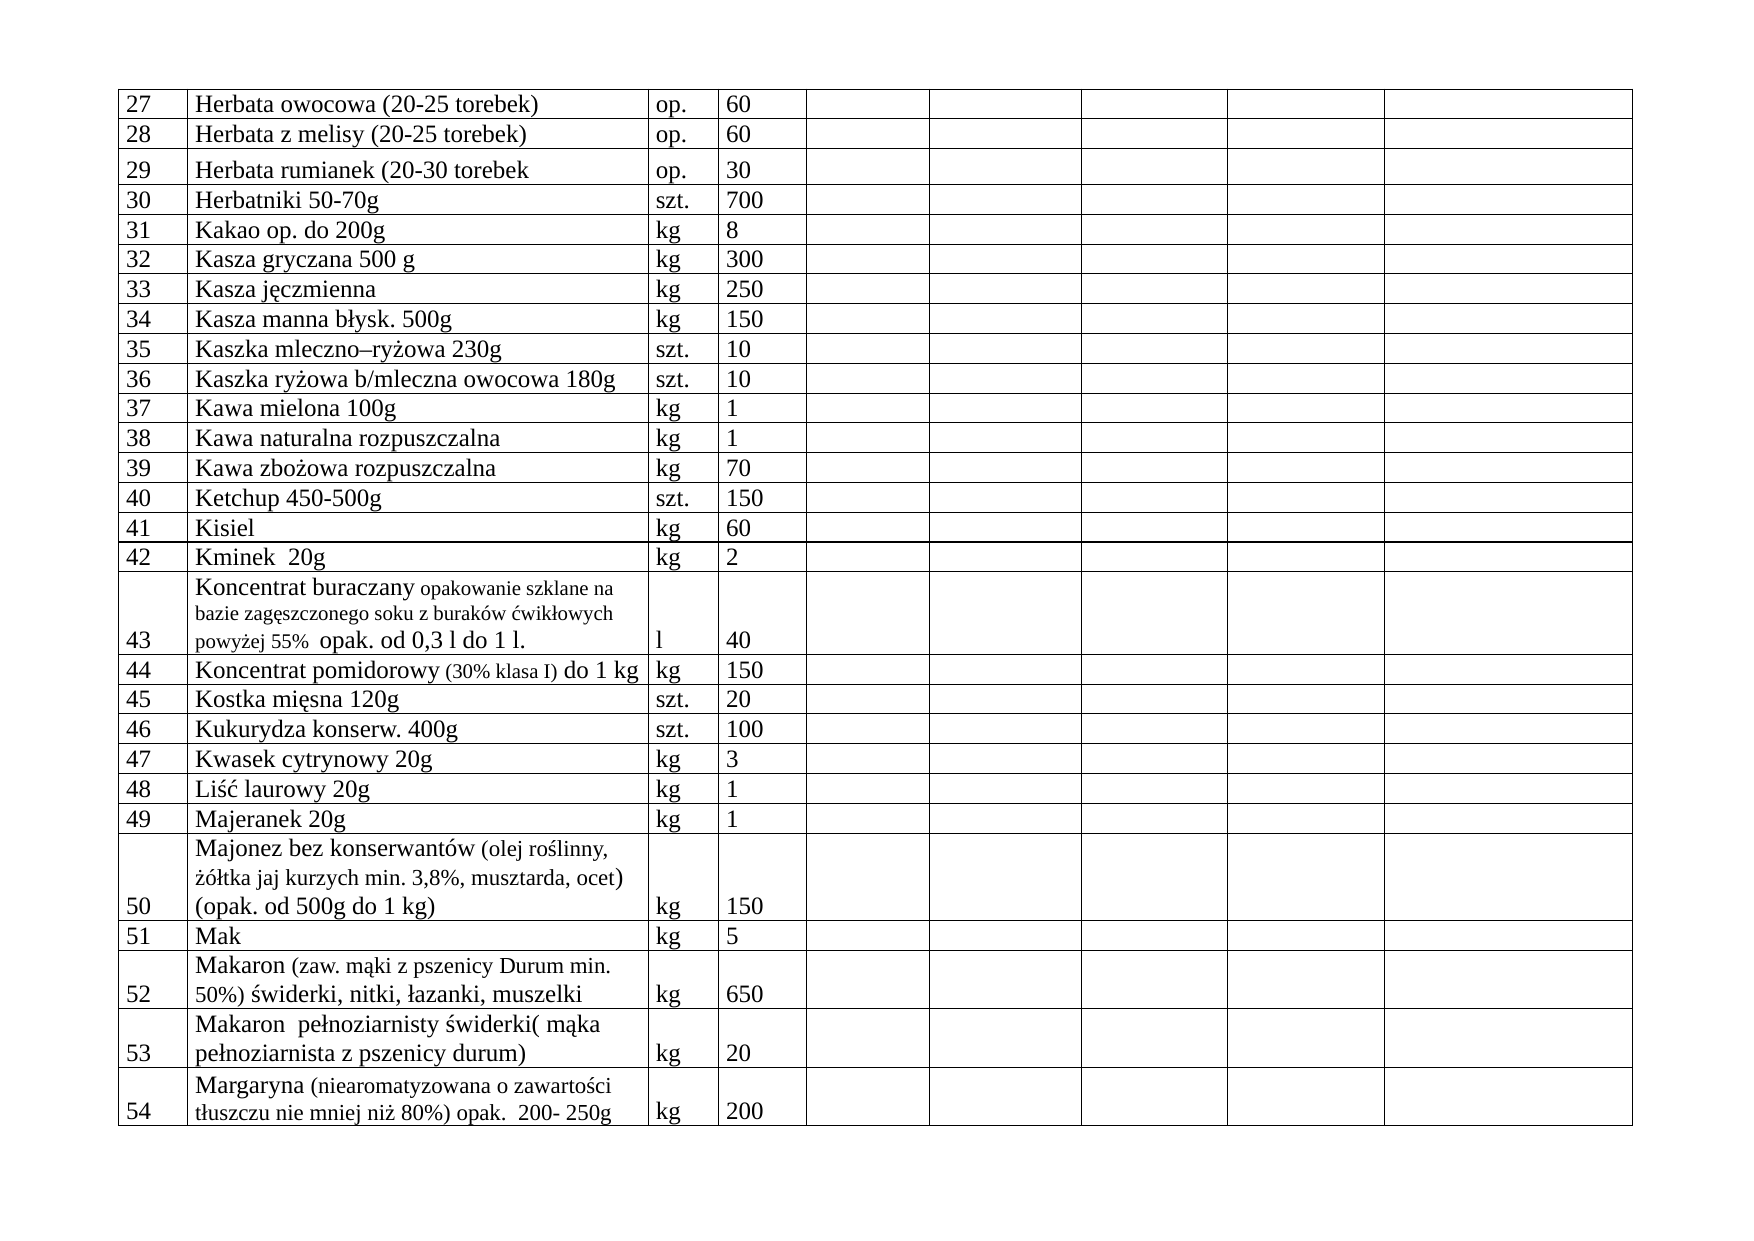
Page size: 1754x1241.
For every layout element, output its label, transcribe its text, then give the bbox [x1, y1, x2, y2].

table_cell Majeranek 20g [188, 804, 648, 832]
table_cell [807, 774, 929, 803]
table_cell 150 [719, 304, 806, 333]
table_cell szt. [649, 364, 718, 392]
table_cell 35 [119, 334, 187, 363]
table_cell kg [649, 744, 718, 773]
table_cell [1633, 654, 1754, 683]
table_cell [1082, 685, 1227, 713]
table_cell [1228, 90, 1384, 118]
table_cell [1633, 118, 1754, 148]
table_cell Herbata rumianek (20-30 torebek [188, 149, 648, 184]
table_cell [1082, 744, 1227, 773]
table_cell [1228, 774, 1384, 803]
table_cell 43 [119, 572, 187, 654]
table_cell [807, 1068, 929, 1125]
table_cell 54 [119, 1068, 187, 1125]
table_cell [1082, 804, 1227, 832]
table_cell [807, 921, 929, 949]
table_cell 1 [719, 774, 806, 803]
table_cell 53 [119, 1009, 187, 1067]
table_cell [1228, 423, 1384, 452]
table_cell Herbata z melisy (20-25 torebek) [188, 119, 648, 148]
table_cell [1228, 572, 1384, 654]
table_cell 150 [719, 655, 806, 683]
table_cell 150 [719, 483, 806, 512]
table_cell Mak [188, 921, 648, 949]
table_cell [1385, 655, 1632, 683]
table_cell [807, 119, 929, 148]
table_cell Koncentrat pomidorowy (30% klasa I) do 1 kg [188, 655, 648, 683]
table_cell 20 [719, 1009, 806, 1067]
table_cell Kawa zbożowa rozpuszczalna [188, 453, 648, 482]
table_cell [1228, 364, 1384, 392]
table_cell [1228, 119, 1384, 148]
table_cell [1082, 453, 1227, 482]
table_cell szt. [649, 483, 718, 512]
table_cell [1385, 921, 1632, 949]
table_cell [1228, 714, 1384, 743]
table_cell [930, 364, 1081, 392]
table_cell [1082, 90, 1227, 118]
table_cell 47 [119, 744, 187, 773]
table_cell Kminek 20g [188, 543, 648, 571]
table_cell [1228, 274, 1384, 303]
table_cell [1082, 951, 1227, 1008]
table_cell kg [649, 215, 718, 243]
table_cell [807, 1009, 929, 1067]
table_cell Kasza manna błysk. 500g [188, 304, 648, 333]
table_cell Kasza gryczana 500 g [188, 245, 648, 273]
table_cell szt. [649, 334, 718, 363]
table_cell [1385, 304, 1632, 333]
table_cell kg [649, 655, 718, 683]
table_cell [930, 453, 1081, 482]
table_cell 8 [719, 215, 806, 243]
table_cell [1385, 685, 1632, 713]
table_cell 41 [119, 513, 187, 541]
table_cell Kwasek cytrynowy 20g [188, 744, 648, 773]
table_cell 70 [719, 453, 806, 482]
table_cell [807, 513, 929, 541]
table_cell [1633, 743, 1754, 773]
table_cell 5 [719, 921, 806, 949]
table_cell [1228, 334, 1384, 363]
table_cell [1385, 513, 1632, 541]
table_cell [807, 245, 929, 273]
table_cell [807, 714, 929, 743]
table_cell 700 [719, 185, 806, 214]
table_cell [1633, 393, 1754, 422]
table_cell Kostka mięsna 120g [188, 685, 648, 713]
table_cell 48 [119, 774, 187, 803]
table_cell Kaszka ryżowa b/mleczna owocowa 180g [188, 364, 648, 392]
table_cell Kisiel [188, 513, 648, 541]
table_cell [930, 714, 1081, 743]
table_cell [930, 1068, 1081, 1125]
table_cell Makaron (zaw. mąki z pszenicy Durum min. 50%) świderki, nitki, łazanki, muszelki [188, 951, 648, 1008]
table_cell [1082, 119, 1227, 148]
table_cell [1633, 452, 1754, 482]
table_cell [930, 185, 1081, 214]
table_cell 3 [719, 744, 806, 773]
table_cell [1082, 364, 1227, 392]
table_cell kg [649, 543, 718, 571]
table_cell 31 [119, 215, 187, 243]
table_cell 1 [719, 394, 806, 422]
table_cell [807, 543, 929, 571]
table_cell [1082, 921, 1227, 949]
table_cell Kakao op. do 200g [188, 215, 648, 243]
table_cell kg [649, 453, 718, 482]
table_cell [1633, 244, 1754, 273]
table_cell [1228, 483, 1384, 512]
table_cell [930, 274, 1081, 303]
table_cell kg [649, 804, 718, 832]
table_cell kg [649, 304, 718, 333]
table_cell Kasza jęczmienna [188, 274, 648, 303]
table_cell [1082, 274, 1227, 303]
table_cell [1633, 363, 1754, 392]
table_cell [807, 149, 929, 184]
table_cell [930, 423, 1081, 452]
table_cell [1228, 744, 1384, 773]
table_cell [930, 834, 1081, 920]
table_cell [930, 334, 1081, 363]
table_cell 2 [719, 543, 806, 571]
table_cell [1633, 684, 1754, 713]
table_cell [807, 453, 929, 482]
table_cell [930, 513, 1081, 541]
table_cell [1385, 90, 1632, 118]
table_cell [807, 215, 929, 243]
table_cell [1228, 149, 1384, 184]
table_cell kg [649, 921, 718, 949]
table_cell 32 [119, 245, 187, 273]
table_cell [1082, 513, 1227, 541]
table_cell 60 [719, 513, 806, 541]
table_cell [930, 90, 1081, 118]
table_cell 20 [719, 685, 806, 713]
table_cell [807, 185, 929, 214]
table_cell kg [649, 774, 718, 803]
table_cell [807, 274, 929, 303]
table_cell [807, 364, 929, 392]
table_cell 650 [719, 951, 806, 1008]
table_cell [1385, 119, 1632, 148]
table_cell [1385, 453, 1632, 482]
table_cell Kukurydza konserw. 400g [188, 714, 648, 743]
table_cell Kawa mielona 100g [188, 394, 648, 422]
table_cell [1082, 774, 1227, 803]
table_cell [1082, 834, 1227, 920]
table_cell kg [649, 1068, 718, 1125]
table_cell 40 [119, 483, 187, 512]
table_cell Kawa naturalna rozpuszczalna [188, 423, 648, 452]
table_cell [1228, 655, 1384, 683]
table_cell Herbatniki 50-70g [188, 185, 648, 214]
table_cell op. [649, 119, 718, 148]
table_cell 39 [119, 453, 187, 482]
table_cell [1082, 572, 1227, 654]
table_cell [1633, 803, 1754, 832]
table_cell 46 [119, 714, 187, 743]
table_cell Herbata owocowa (20-25 torebek) [188, 90, 648, 118]
table_cell szt. [649, 714, 718, 743]
table_cell 50 [119, 834, 187, 920]
table_cell kg [649, 245, 718, 273]
table_cell [1228, 453, 1384, 482]
table_cell [1633, 89, 1754, 118]
table_cell [1385, 185, 1632, 214]
table_cell [1228, 1068, 1384, 1125]
table_cell Majonez bez konserwantów (olej roślinny, żółtka jaj kurzych min. 3,8%, musztarda, ocet) (opak. od 500g do 1 kg) [188, 834, 648, 920]
table_cell [930, 543, 1081, 571]
table_cell [1633, 184, 1754, 214]
table_cell [1633, 1067, 1754, 1125]
table_cell [1228, 804, 1384, 832]
table_cell [930, 921, 1081, 949]
table_cell Makaron pełnoziarnisty świderki( mąka pełnoziarnista z pszenicy durum) [188, 1009, 648, 1067]
table_cell [807, 834, 929, 920]
table_cell [1228, 215, 1384, 243]
table_cell 45 [119, 685, 187, 713]
table_cell op. [649, 90, 718, 118]
table_cell [1633, 833, 1754, 920]
table_cell 200 [719, 1068, 806, 1125]
table_cell [1633, 920, 1754, 949]
table_cell [1082, 215, 1227, 243]
table_cell [1385, 149, 1632, 184]
table_cell [1228, 245, 1384, 273]
table_cell 10 [719, 334, 806, 363]
table_cell [1633, 773, 1754, 803]
table_cell [1082, 483, 1227, 512]
table_cell [1082, 655, 1227, 683]
table_cell [1082, 543, 1227, 571]
table_cell [1633, 512, 1754, 541]
table_cell 28 [119, 119, 187, 148]
table_cell [930, 304, 1081, 333]
table_cell [1228, 1009, 1384, 1067]
table_cell [930, 951, 1081, 1008]
table_cell [1385, 334, 1632, 363]
table_cell [930, 394, 1081, 422]
table_cell [1385, 364, 1632, 392]
table_cell [930, 119, 1081, 148]
table_cell [1082, 714, 1227, 743]
table_cell kg [649, 834, 718, 920]
table_cell [807, 90, 929, 118]
table_cell [807, 423, 929, 452]
table_cell [1385, 744, 1632, 773]
table_cell 27 [119, 90, 187, 118]
table_cell Margaryna (niearomatyzowana o zawartości tłuszczu nie mniej niż 80%) opak. 200- 250g [188, 1068, 648, 1125]
table_cell [930, 245, 1081, 273]
table_cell [1385, 804, 1632, 832]
table_cell [1633, 541, 1754, 571]
table_cell 60 [719, 119, 806, 148]
table_cell [1385, 483, 1632, 512]
table_cell 29 [119, 149, 187, 184]
table_cell [1228, 185, 1384, 214]
table_cell 33 [119, 274, 187, 303]
table_cell [1082, 149, 1227, 184]
table_cell 37 [119, 394, 187, 422]
table_cell [1633, 713, 1754, 743]
table_cell [1082, 1009, 1227, 1067]
table_cell [1228, 543, 1384, 571]
table_cell [1385, 274, 1632, 303]
table_cell 44 [119, 655, 187, 683]
table_cell [1633, 333, 1754, 363]
table_cell l [649, 572, 718, 654]
table_cell [1385, 543, 1632, 571]
table_cell 49 [119, 804, 187, 832]
table_cell [930, 1009, 1081, 1067]
table_cell [1633, 950, 1754, 1008]
table_cell [807, 744, 929, 773]
table_cell 30 [119, 185, 187, 214]
table_cell 40 [719, 572, 806, 654]
table_cell [1082, 334, 1227, 363]
table_cell szt. [649, 685, 718, 713]
table_cell kg [649, 513, 718, 541]
table_cell [1082, 423, 1227, 452]
table_cell [1082, 185, 1227, 214]
table_cell Liść laurowy 20g [188, 774, 648, 803]
table_cell [1385, 834, 1632, 920]
table_cell [1385, 1009, 1632, 1067]
table_cell [1228, 951, 1384, 1008]
table_cell 36 [119, 364, 187, 392]
table_cell [1633, 148, 1754, 184]
table_cell [1633, 482, 1754, 512]
table_cell [1385, 1068, 1632, 1125]
table_cell [807, 655, 929, 683]
table_cell [1228, 304, 1384, 333]
table_cell [1082, 245, 1227, 273]
table_cell [1228, 921, 1384, 949]
table_cell [1385, 714, 1632, 743]
table_cell [930, 774, 1081, 803]
table_cell [1082, 394, 1227, 422]
table_cell [1385, 423, 1632, 452]
table_cell [807, 572, 929, 654]
table_cell [1633, 273, 1754, 303]
table_cell op. [649, 149, 718, 184]
table_cell 30 [719, 149, 806, 184]
table_cell [807, 334, 929, 363]
table_cell 1 [719, 804, 806, 832]
table_cell [1385, 774, 1632, 803]
table_cell [930, 483, 1081, 512]
table_cell [1385, 215, 1632, 243]
table_cell [1082, 1068, 1227, 1125]
table_cell [930, 744, 1081, 773]
table_cell kg [649, 951, 718, 1008]
table_cell [1633, 571, 1754, 654]
table_cell [1633, 422, 1754, 452]
table_cell 1 [719, 423, 806, 452]
table_cell [1228, 394, 1384, 422]
table_cell [807, 804, 929, 832]
table_cell 38 [119, 423, 187, 452]
table_cell [1228, 834, 1384, 920]
table_cell [1228, 513, 1384, 541]
table_cell 34 [119, 304, 187, 333]
table_cell [1082, 304, 1227, 333]
table_cell [1385, 245, 1632, 273]
table_cell 150 [719, 834, 806, 920]
table_cell [1633, 303, 1754, 333]
table_cell [930, 685, 1081, 713]
table_cell [807, 304, 929, 333]
table_cell kg [649, 1009, 718, 1067]
table_cell [930, 149, 1081, 184]
table_cell 300 [719, 245, 806, 273]
table_cell szt. [649, 185, 718, 214]
table_cell kg [649, 423, 718, 452]
table_cell [930, 572, 1081, 654]
table_cell 100 [719, 714, 806, 743]
table_cell 10 [719, 364, 806, 392]
table_cell [1633, 1008, 1754, 1067]
table_cell [930, 804, 1081, 832]
table_cell [807, 685, 929, 713]
table_cell 60 [719, 90, 806, 118]
table_cell Ketchup 450-500g [188, 483, 648, 512]
table_cell Koncentrat buraczany opakowanie szklane na bazie zagęszczonego soku z buraków ćwikłowych powyżej 55% opak. od 0,3 l do 1 l. [188, 572, 648, 654]
table_cell kg [649, 274, 718, 303]
table_cell [930, 215, 1081, 243]
table_cell [1385, 572, 1632, 654]
table_cell 51 [119, 921, 187, 949]
table_cell Kaszka mleczno–ryżowa 230g [188, 334, 648, 363]
table_cell kg [649, 394, 718, 422]
table_cell [807, 483, 929, 512]
table_cell [807, 394, 929, 422]
table_cell [807, 951, 929, 1008]
table_cell [1228, 685, 1384, 713]
table_cell 52 [119, 951, 187, 1008]
table_cell [1385, 951, 1632, 1008]
table_cell [1385, 394, 1632, 422]
table_cell [1633, 214, 1754, 243]
table_cell 250 [719, 274, 806, 303]
table_cell 42 [119, 543, 187, 571]
table_cell [930, 655, 1081, 683]
